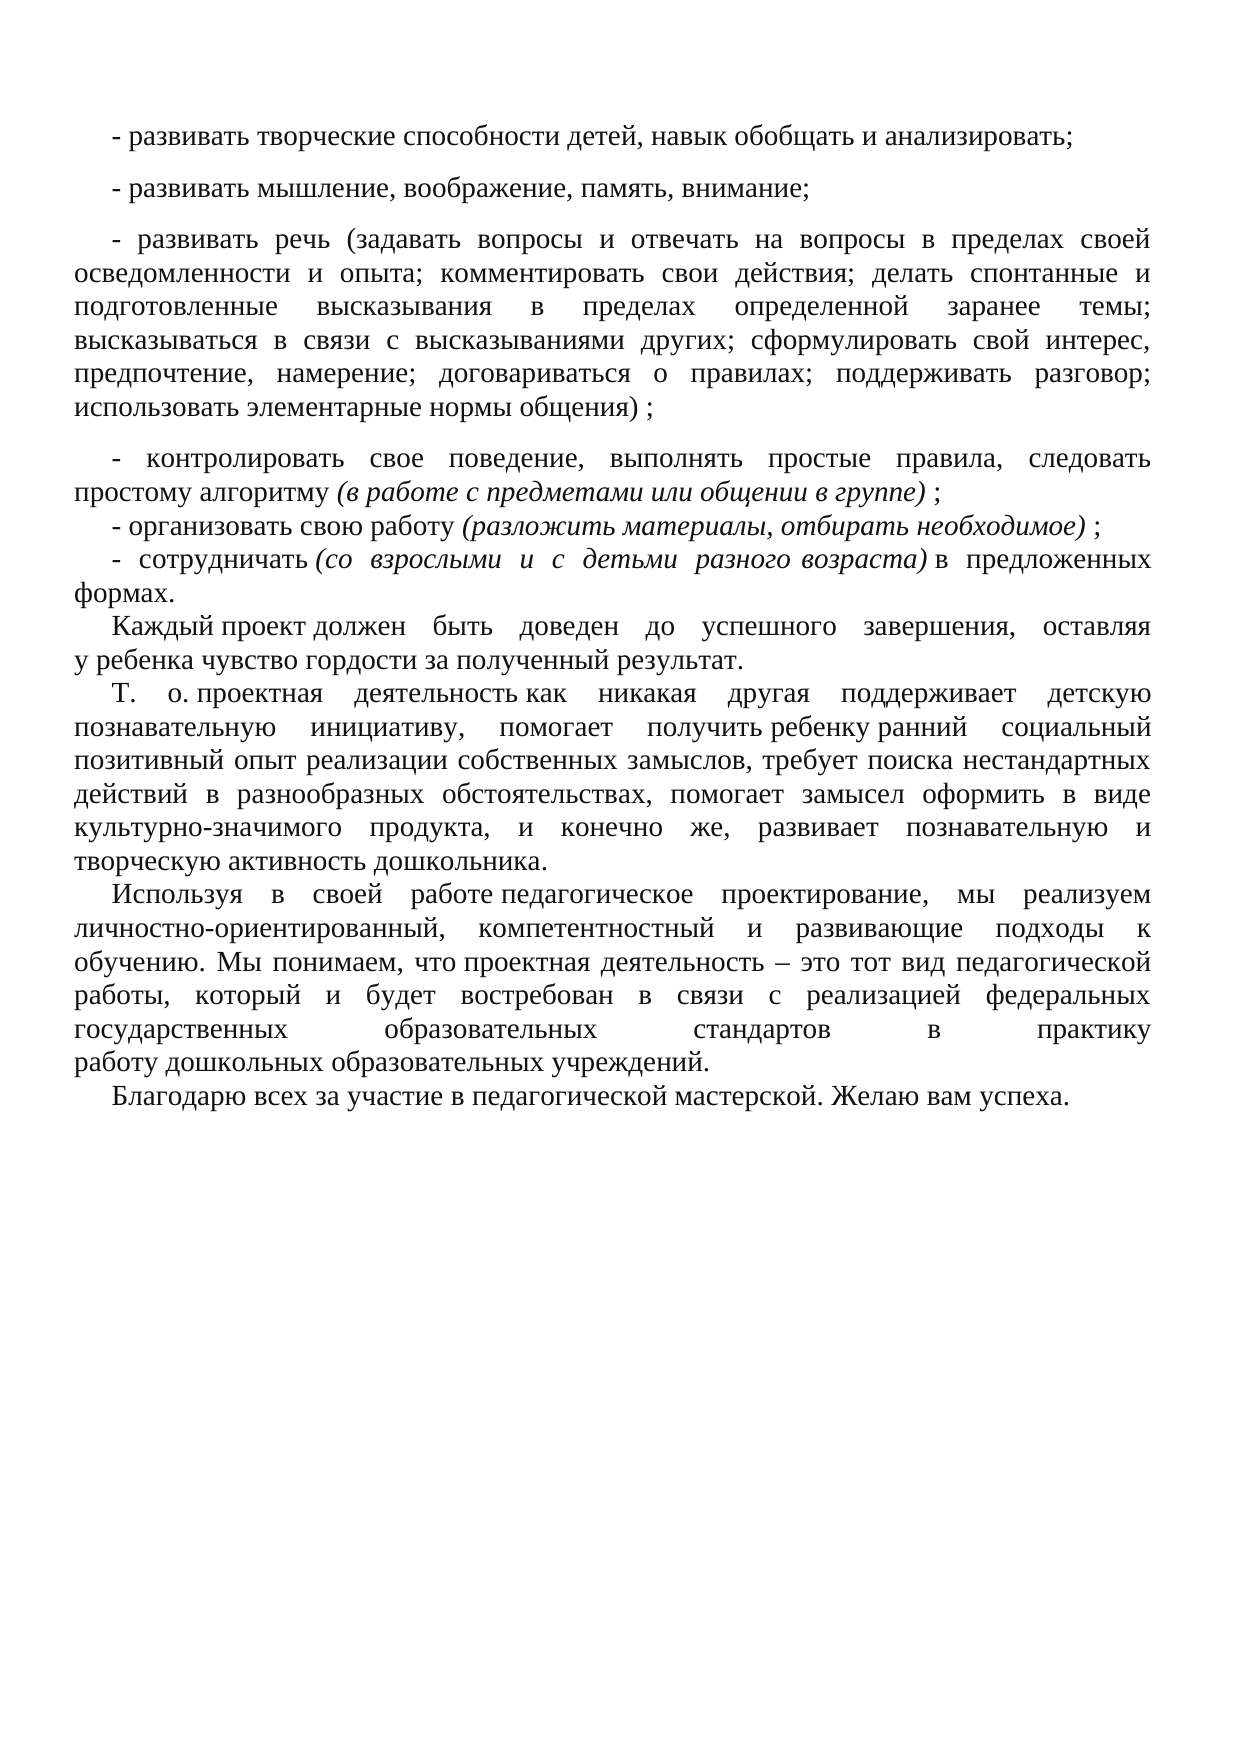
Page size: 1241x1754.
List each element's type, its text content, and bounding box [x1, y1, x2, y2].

text Каждый проект должен быть доведен до успешного завершения, оставляя у ребенка чувство гордости за полученный результат. [74, 608, 1152, 675]
text - контролировать свое поведение, выполнять простые правила, следовать простому алгоритму (в работе с предметами или общении в группе) ; [74, 441, 1152, 508]
text - развивать творческие способности детей, навык обобщать и анализировать; [74, 118, 1152, 152]
text - сотрудничать (со взрослыми и с детьми разного возраста) в предложенных формах. [74, 541, 1152, 608]
text Т. о. проектная деятельность как никакая другая поддерживает детскую познавательную инициативу, помогает получить ребенку ранний социальный позитивный опыт реализации собственных замыслов, требует поиска нестандартных действий в разнообразных обстоятельствах, помогает замысел оформить в виде культурно-значимого продукта, и конечно же, развивает познавательную и творческую активность дошкольника. [74, 675, 1152, 877]
text - развивать речь (задавать вопросы и отвечать на вопросы в пределах своей осведомленности и опыта; комментировать свои действия; делать спонтанные и подготовленные высказывания в пределах определенной заранее темы; высказываться в связи с высказываниями других; сформулировать свой интерес, предпочтение, намерение; договариваться о правилах; поддерживать разговор; использовать элементарные нормы общения) ; [74, 221, 1152, 422]
text - организовать свою работу (разложить материалы, отбирать необходимое) ; [74, 508, 1152, 541]
text Используя в своей работе педагогическое проектирование, мы реализуем личностно-ориентированный, компетентностный и развивающие подходы к обучению. Мы понимаем, что проектная деятельность – это тот вид педагогической работы, который и будет востребован в связи с реализацией федеральных государственных образовательных стандартов в практику работу дошкольных образовательных учреждений. [74, 877, 1152, 1078]
text - развивать мышление, воображение, память, внимание; [74, 170, 1152, 203]
text Благодарю всех за участие в педагогической мастерской. Желаю вам успеха. [74, 1078, 1152, 1111]
